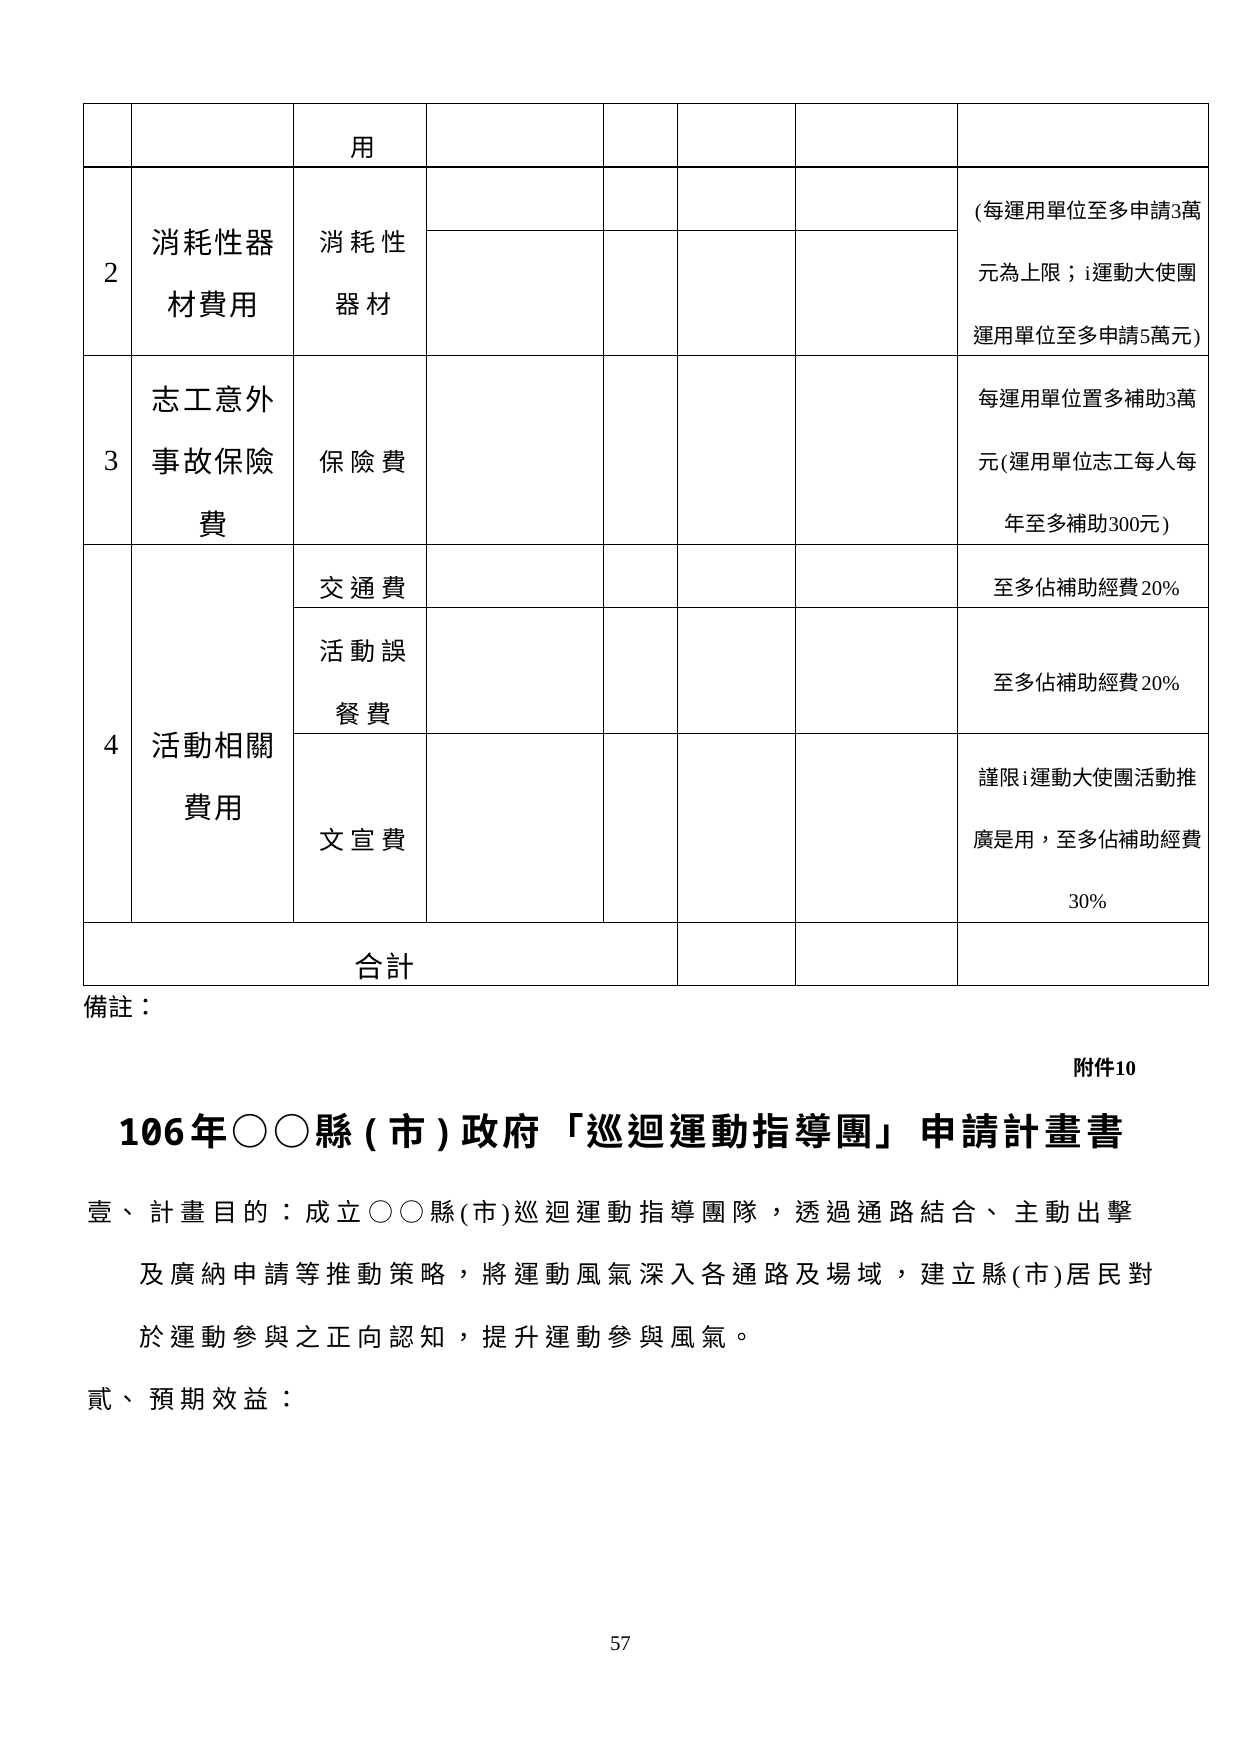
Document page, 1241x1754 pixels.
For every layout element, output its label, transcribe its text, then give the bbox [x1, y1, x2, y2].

table_cell [427, 545, 603, 607]
table_cell 3 [84, 356, 131, 543]
table_cell [796, 168, 957, 230]
table_cell 消耗性 器材 [294, 168, 426, 355]
list 計畫目的：成立○○縣(市)巡迴運動指導團隊，透過通路結合、主動出擊及廣納申請等推動策略，將運動風氣深入各通路及場域，建立縣(市)居民對於運動參與之正向認知，提升運動參與風氣。 [84, 1169, 1157, 1356]
table_cell [427, 168, 603, 230]
table_cell 用 [294, 104, 426, 166]
table_cell [678, 231, 795, 355]
table_cell [678, 168, 795, 230]
table_cell [958, 923, 1208, 985]
table_cell 每運用單位置多補助3萬元(運用單位志工每人每年至多補助300元) [958, 356, 1208, 543]
text 106年○○縣(市)政府「巡迴運動指導團」申請計畫書 [84, 1087, 1157, 1150]
table_cell [796, 104, 957, 166]
table_cell 文宣費 [294, 734, 426, 922]
table_cell 合計 [84, 923, 677, 985]
table_cell 至多佔補助經費20% [958, 545, 1208, 607]
table_cell [427, 734, 603, 922]
table_cell [604, 168, 677, 230]
table_cell [678, 608, 795, 733]
table_cell [796, 923, 957, 985]
table_cell [796, 231, 957, 355]
table_cell 交通費 [294, 545, 426, 607]
table_cell [604, 545, 677, 607]
table_cell 志工意外事故保險費 [132, 356, 293, 543]
list 預期效益： [84, 1356, 1157, 1419]
table_cell [427, 231, 603, 355]
table_cell [604, 608, 677, 733]
table_cell 活動誤餐費 [294, 608, 426, 733]
table_cell [958, 104, 1208, 166]
table_cell [678, 734, 795, 922]
table_cell 謹限i運動大使團活動推廣是用，至多佔補助經費30% [958, 734, 1208, 922]
table_cell [427, 608, 603, 733]
table_cell [84, 104, 131, 166]
table_cell [678, 545, 795, 607]
table_cell [796, 734, 957, 922]
table_cell [678, 923, 795, 985]
table_cell [604, 104, 677, 166]
table_cell [678, 356, 795, 543]
text 備註： [84, 987, 1157, 1024]
table_cell [132, 104, 293, 166]
table_cell [796, 545, 957, 607]
table_cell 2 [84, 168, 131, 355]
table_cell [427, 356, 603, 543]
table_cell [796, 356, 957, 543]
table_cell [604, 231, 677, 355]
table_cell 保險費 [294, 356, 426, 543]
table_cell 消耗性器材費用 [132, 168, 293, 355]
table_cell [604, 734, 677, 922]
table_cell [427, 104, 603, 166]
table_cell [604, 356, 677, 543]
table_cell [678, 104, 795, 166]
table_cell [796, 608, 957, 733]
text 附件10 [84, 1025, 1136, 1087]
table_cell 活動相關 費用 [132, 545, 293, 922]
table_cell 4 [84, 545, 131, 922]
table_cell (每運用單位至多申請3萬元為上限；i運動大使團運用單位至多申請5萬元) [958, 168, 1208, 355]
table_cell 至多佔補助經費20% [958, 608, 1208, 733]
